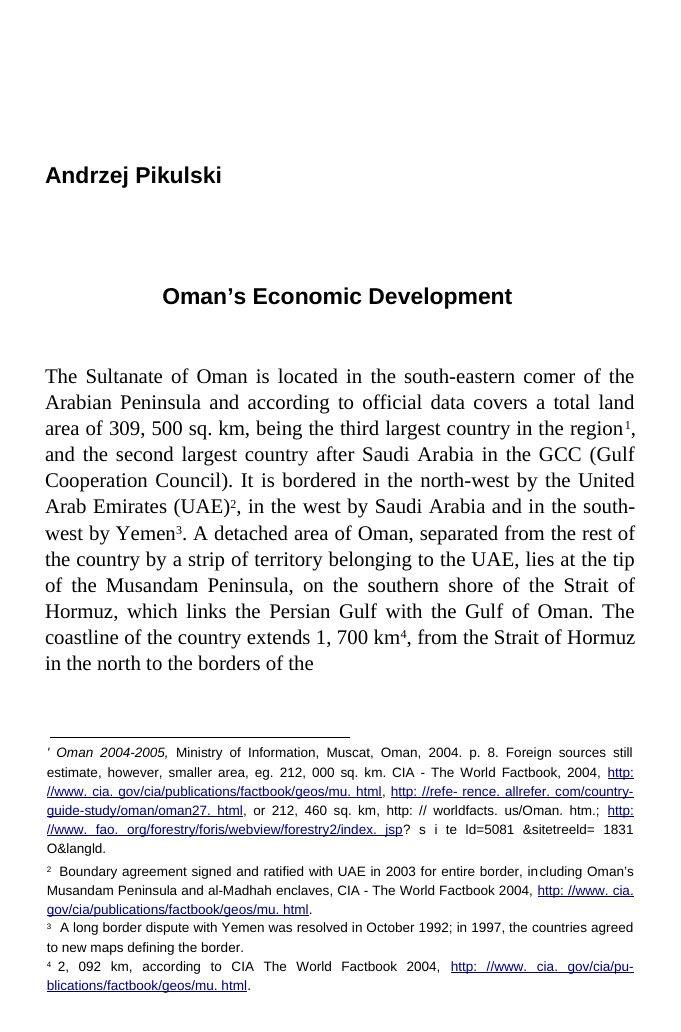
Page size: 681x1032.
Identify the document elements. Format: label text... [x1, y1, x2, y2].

text The Sultanate of Oman is located in the south-eastern comer of the Arabian Peninsula and according to official data covers a total land area of 309, 500 sq. km, being the third largest country in the region1, and the second largest country after Saudi Arabia in the GCC (Gulf Cooperation Council). It is bordered in the north-west by the United Arab Emirates (UAE)2, in the west by Saudi Arabia and in the south-west by Yemen3. A detached area of Oman, separated from the rest of the country by a strip of territory belonging to the UAE, lies at the tip of the Musandam Peninsula, on the southern shore of the Strait of Hormuz, which links the Persian Gulf with the Gulf of Oman. The coastline of the country extends 1, 700 km4, from the Strait of Hormuz in the north to the borders of the [45, 364, 636, 675]
text 3 A long border dispute with Yemen was resolved in October 1992; in 1997, the countries agreed to new maps defining the border. [47, 920, 634, 955]
text ' Oman 2004-2005, Ministry of Information, Muscat, Oman, 2004. p. 8. Foreign sources still estimate, however, smaller area, eg. 212, 000 sq. km. CIA - The World Factbook, 2004, http: //www. cia. gov/cia/publications/factbook/geos/mu. html, http: //refe- rence. allrefer. com/country-guide-study/oman/oman27. html, or 212, 460 sq. km, http: // worldfacts. us/Oman. htm.; http: //www. fao. org/forestry/foris/webview/forestry2/index. jsp? s i te ld=5081 &sitetreeld= 1831 O&langld. [47, 745, 634, 856]
text Andrzej Pikulski [45, 162, 636, 188]
text 2 Boundary agreement signed and ratified with UAE in 2003 for entire border, in­cluding Oman’s Musandam Peninsula and al-Madhah enclaves, CIA - The World Factbook 2004, http: //www. cia. gov/cia/publications/factbook/geos/mu. html. [47, 863, 634, 917]
text 4 2, 092 km, according to CIA The World Factbook 2004, http: //www. cia. gov/cia/pu- blications/factbook/geos/mu. html. [47, 958, 634, 993]
text Oman’s Economic Development [45, 283, 636, 309]
